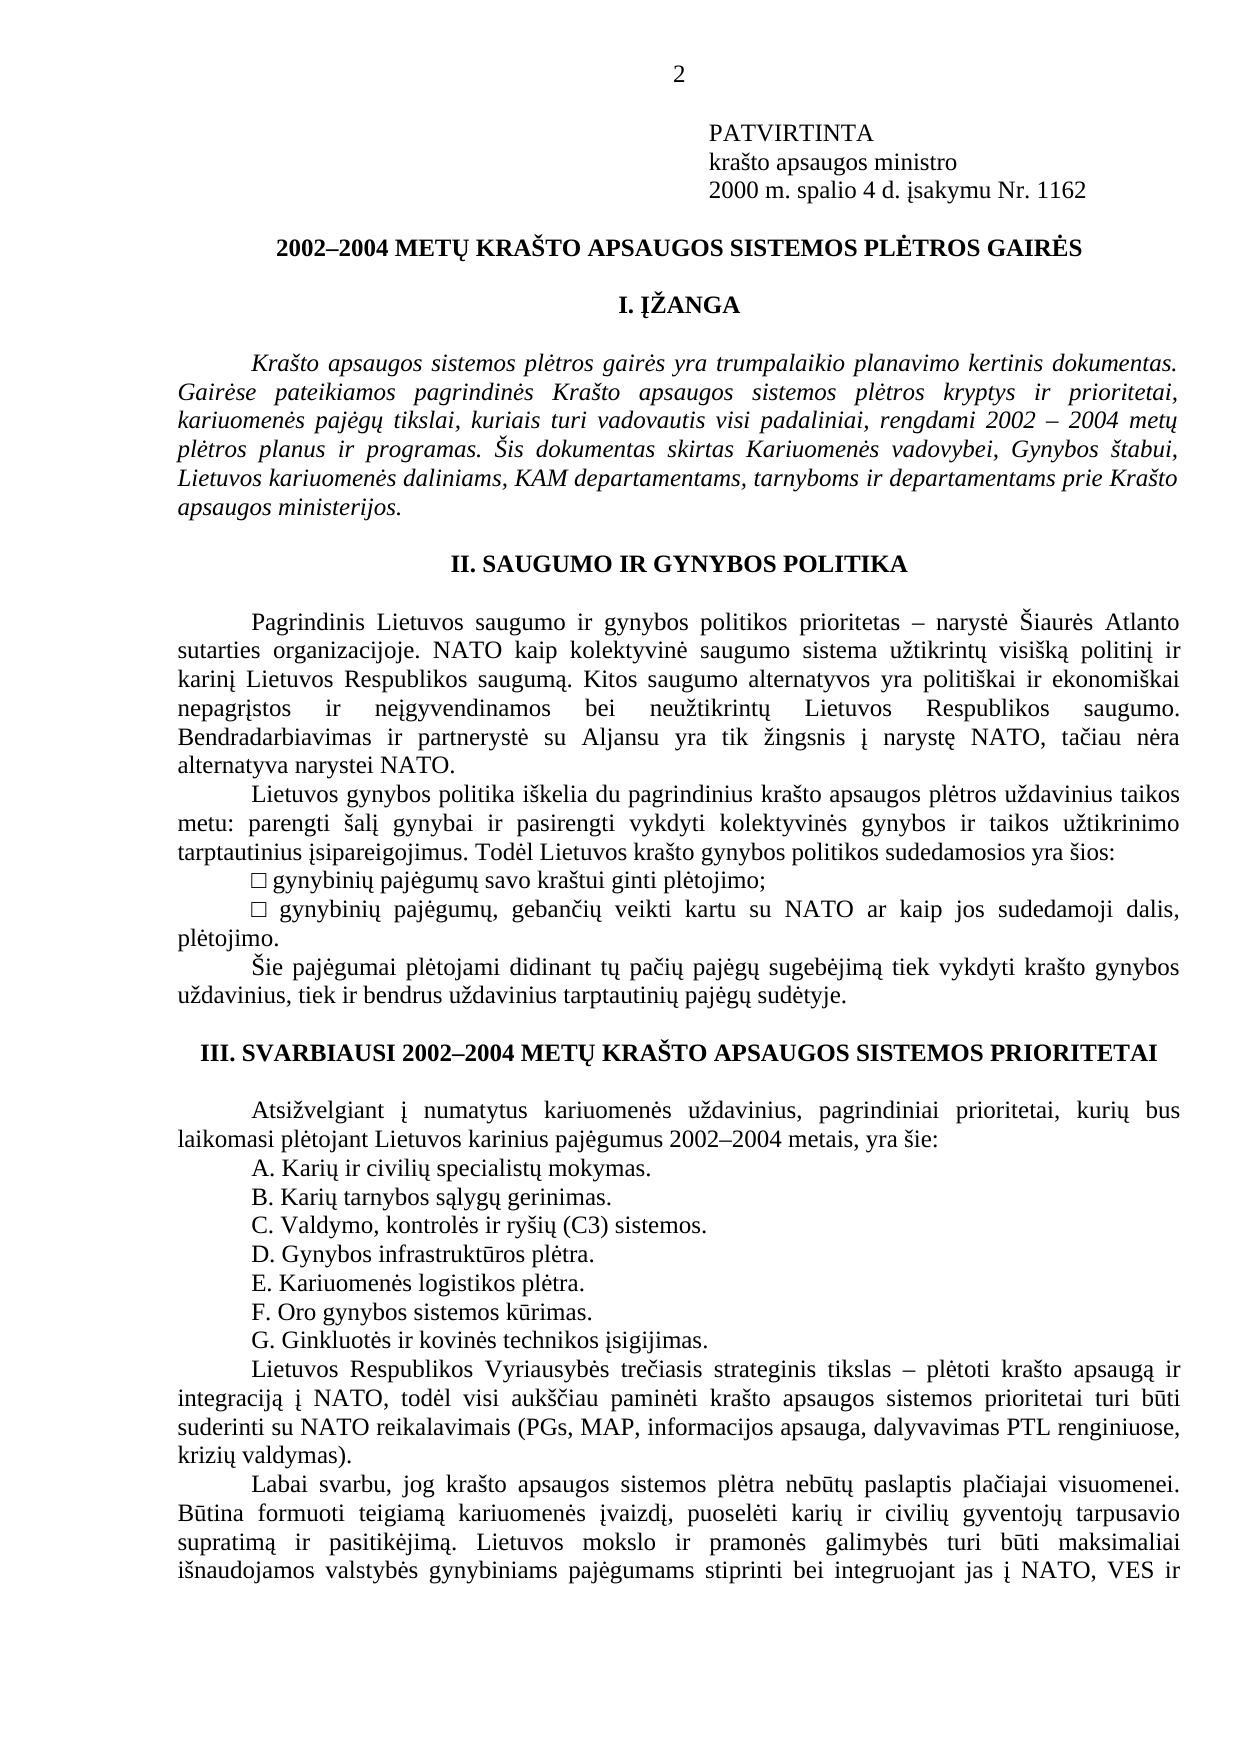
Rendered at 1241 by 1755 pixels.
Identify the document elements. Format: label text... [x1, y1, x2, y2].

text □ gynybinių pajėgumų savo kraštui ginti plėtojimo; [177, 866, 1181, 894]
text E. Kariuomenės logistikos plėtra. [177, 1268, 1181, 1297]
text I. ĮŽANGA [177, 291, 1181, 319]
text Lietuvos gynybos politika iškelia du pagrindinius krašto apsaugos plėtros uždavinius taikos metu: parengti šalį gynybai ir pasirengti vykdyti kolektyvinės gynybos ir taikos užtikrinimo tarptautinius įsipareigojimus. Todėl Lietuvos krašto gynybos politikos sudedamosios yra šios: [177, 779, 1181, 866]
text □ gynybinių pajėgumų, gebančių veikti kartu su NATO ar kaip jos sudedamoji dalis, plėtojimo. [177, 894, 1181, 952]
text Krašto apsaugos sistemos plėtros gairės yra trumpalaikio planavimo kertinis dokumentas. Gairėse pateikiamos pagrindinės Krašto apsaugos sistemos plėtros kryptys ir prioritetai, kariuomenės pajėgų tikslai, kuriais turi vadovautis visi padaliniai, rengdami 2002 – 2004 metų plėtros planus ir programas. Šis dokumentas skirtas Kariuomenės vadovybei, Gynybos štabui, Lietuvos kariuomenės daliniams, KAM departamentams, tarnyboms ir departamentams prie Krašto apsaugos ministerijos. [177, 348, 1181, 521]
text 2000 m. spalio 4 d. įsakymu Nr. 1162 [177, 176, 1181, 204]
text A. Karių ir civilių specialistų mokymas. [177, 1153, 1181, 1182]
text Lietuvos Respublikos Vyriausybės trečiasis strateginis tikslas – plėtoti krašto apsaugą ir integraciją į NATO, todėl visi aukščiau paminėti krašto apsaugos sistemos prioritetai turi būti suderinti su NATO reikalavimais (PGs, MAP, informacijos apsauga, dalyvavimas PTL renginiuose, krizių valdymas). [177, 1354, 1181, 1469]
text Šie pajėgumai plėtojami didinant tų pačių pajėgų sugebėjimą tiek vykdyti krašto gynybos uždavinius, tiek ir bendrus uždavinius tarptautinių pajėgų sudėtyje. [177, 952, 1181, 1009]
text III. SVARBIAUSI 2002–2004 METŲ KRAŠTO APSAUGOS SISTEMOS PRIORITETAI [177, 1038, 1181, 1067]
text D. Gynybos infrastruktūros plėtra. [177, 1239, 1181, 1268]
text krašto apsaugos ministro [177, 147, 1181, 176]
text Pagrindinis Lietuvos saugumo ir gynybos politikos prioritetas – narystė Šiaurės Atlanto sutarties organizacijoje. NATO kaip kolektyvinė saugumo sistema užtikrintų visišką politinį ir karinį Lietuvos Respublikos saugumą. Kitos saugumo alternatyvos yra politiškai ir ekonomiškai nepagrįstos ir neįgyvendinamos bei neužtikrintų Lietuvos Respublikos saugumo. Bendradarbiavimas ir partnerystė su Aljansu yra tik žingsnis į narystę NATO, tačiau nėra alternatyva narystei NATO. [177, 607, 1181, 779]
text Atsižvelgiant į numatytus kariuomenės uždavinius, pagrindiniai prioritetai, kurių bus laikomasi plėtojant Lietuvos karinius pajėgumus 2002–2004 metais, yra šie: [177, 1096, 1181, 1153]
text C. Valdymo, kontrolės ir ryšių (C3) sistemos. [177, 1211, 1181, 1239]
text PATVIRTINTA [177, 118, 1181, 147]
text F. Oro gynybos sistemos kūrimas. [177, 1297, 1181, 1326]
text II. SAUGUMO IR GYNYBOS POLITIKA [177, 549, 1181, 578]
text G. Ginkluotės ir kovinės technikos įsigijimas. [177, 1326, 1181, 1354]
text 2002–2004 METŲ KRAŠTO APSAUGOS SISTEMOS PLĖTROS GAIRĖS [177, 233, 1181, 262]
text Labai svarbu, jog krašto apsaugos sistemos plėtra nebūtų paslaptis plačiajai visuomenei. Būtina formuoti teigiamą kariuomenės įvaizdį, puoselėti karių ir civilių gyventojų tarpusavio supratimą ir pasitikėjimą. Lietuvos mokslo ir pramonės galimybės turi būti maksimaliai išnaudojamos valstybės gynybiniams pajėgumams stiprinti bei integruojant jas į NATO, VES ir [177, 1469, 1181, 1584]
text B. Karių tarnybos sąlygų gerinimas. [177, 1182, 1181, 1211]
